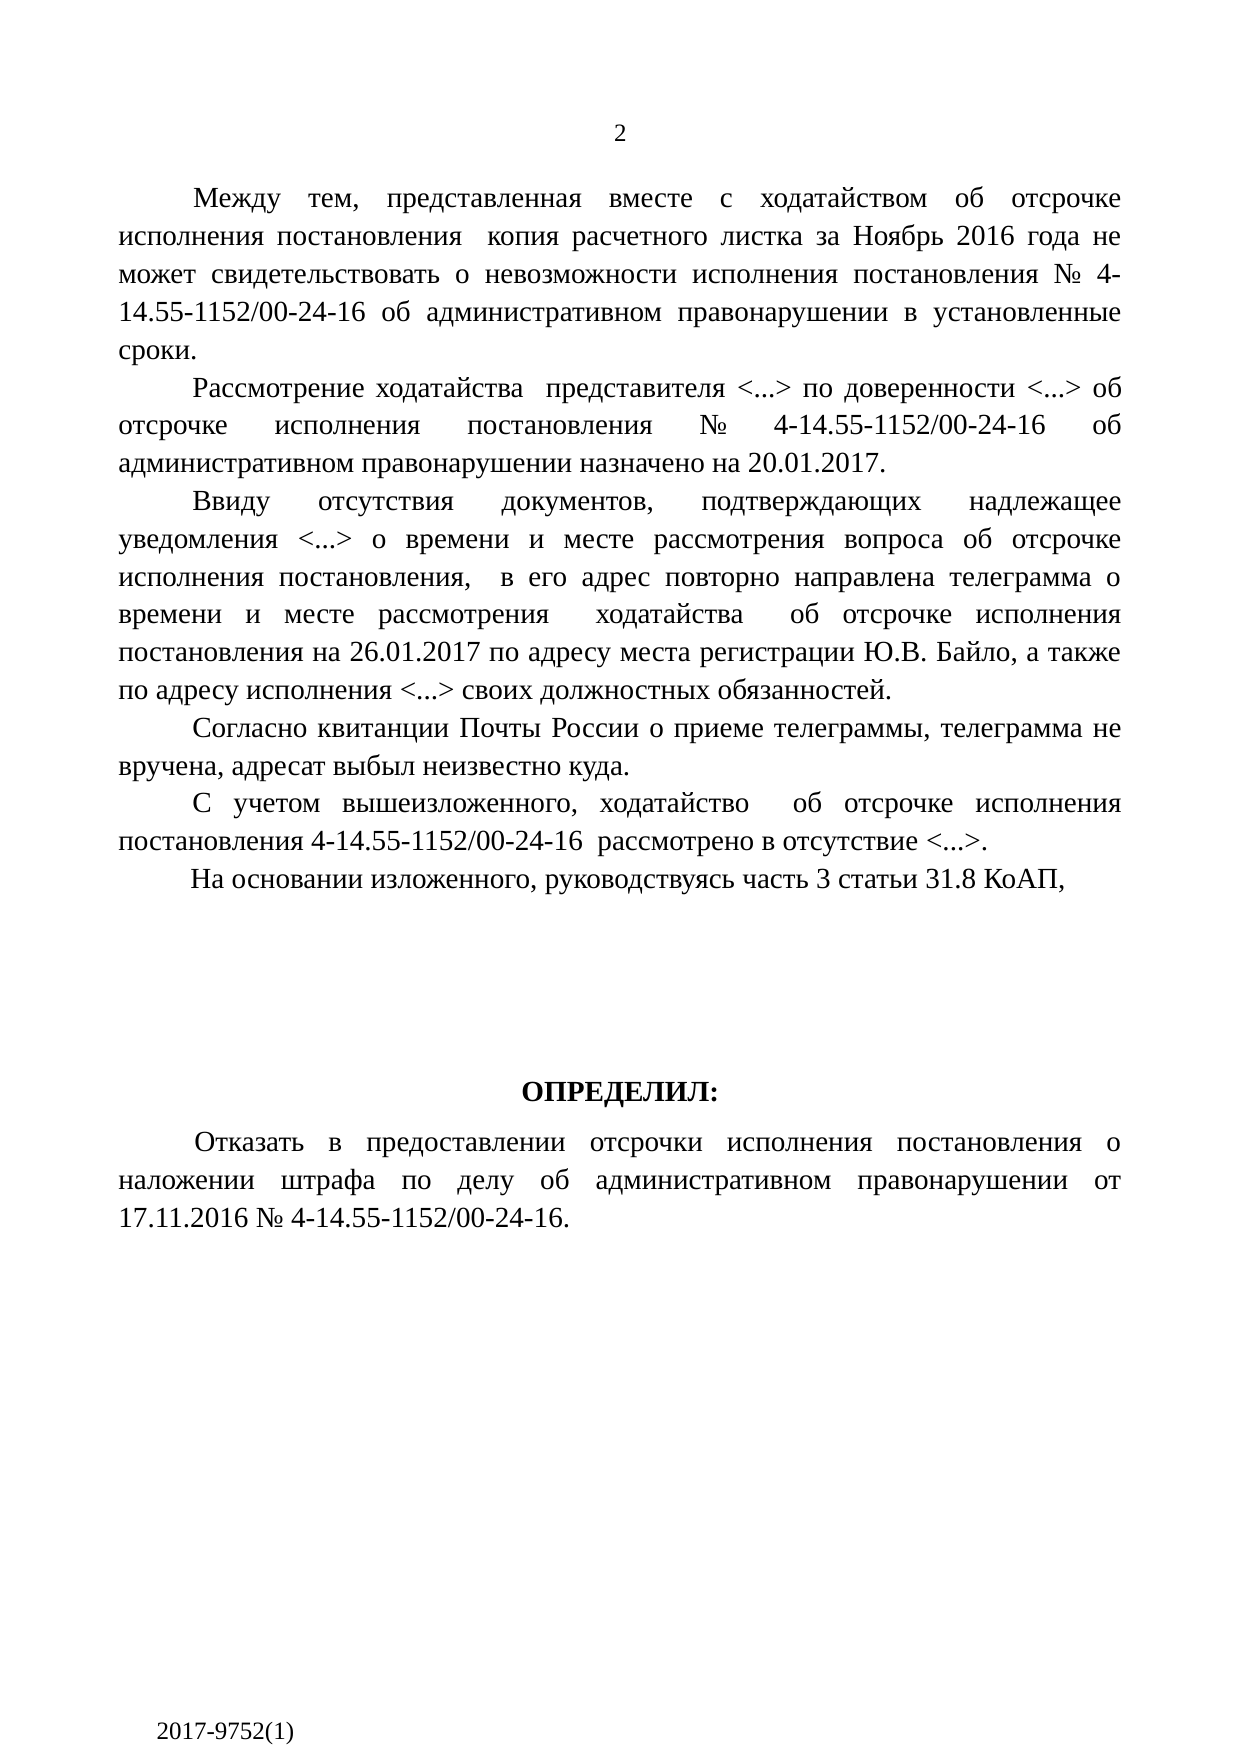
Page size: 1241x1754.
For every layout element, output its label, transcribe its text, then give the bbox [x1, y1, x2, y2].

text Согласно квитанции Почты России о приеме телеграммы, телеграмма не вручена, адресат выбыл неизвестно куда. [118, 706, 1122, 781]
text На основании изложенного, руководствуясь часть 3 статьи 31.8 КоАП, [118, 857, 1122, 895]
text ОПРЕДЕЛИЛ: [118, 1074, 1122, 1108]
text Ввиду отсутствия документов, подтверждающих надлежащее уведомления <...> о времени и месте рассмотрения вопроса об отсрочке исполнения постановления, в его адрес повторно направлена телеграмма о времени и месте рассмотрения ходатайства об отсрочке исполнения постановления на 26.01.2017 по адресу места регистрации Ю.В. Байло, а также по адресу исполнения <...> своих должностных обязанностей. [118, 479, 1122, 706]
text Между тем, представленная вместе с ходатайством об отсрочке исполнения постановления копия расчетного листка за Ноябрь 2016 года не может свидетельствовать о невозможности исполнения постановления № 4-14.55-1152/00-24-16 об административном правонарушении в установленные сроки. [118, 176, 1122, 365]
text Рассмотрение ходатайства представителя <...> по доверенности <...> об отсрочке исполнения постановления № 4-14.55-1152/00-24-16 об административном правонарушении назначено на 20.01.2017. [118, 365, 1122, 479]
text Отказать в предоставлении отсрочки исполнения постановления о наложении штрафа по делу об административном правонарушении от 17.11.2016 № 4-14.55-1152/00-24-16. [118, 1120, 1122, 1234]
text С учетом вышеизложенного, ходатайство об отсрочке исполнения постановления 4-14.55-1152/00-24-16 рассмотрено в отсутствие <...>. [118, 781, 1122, 857]
